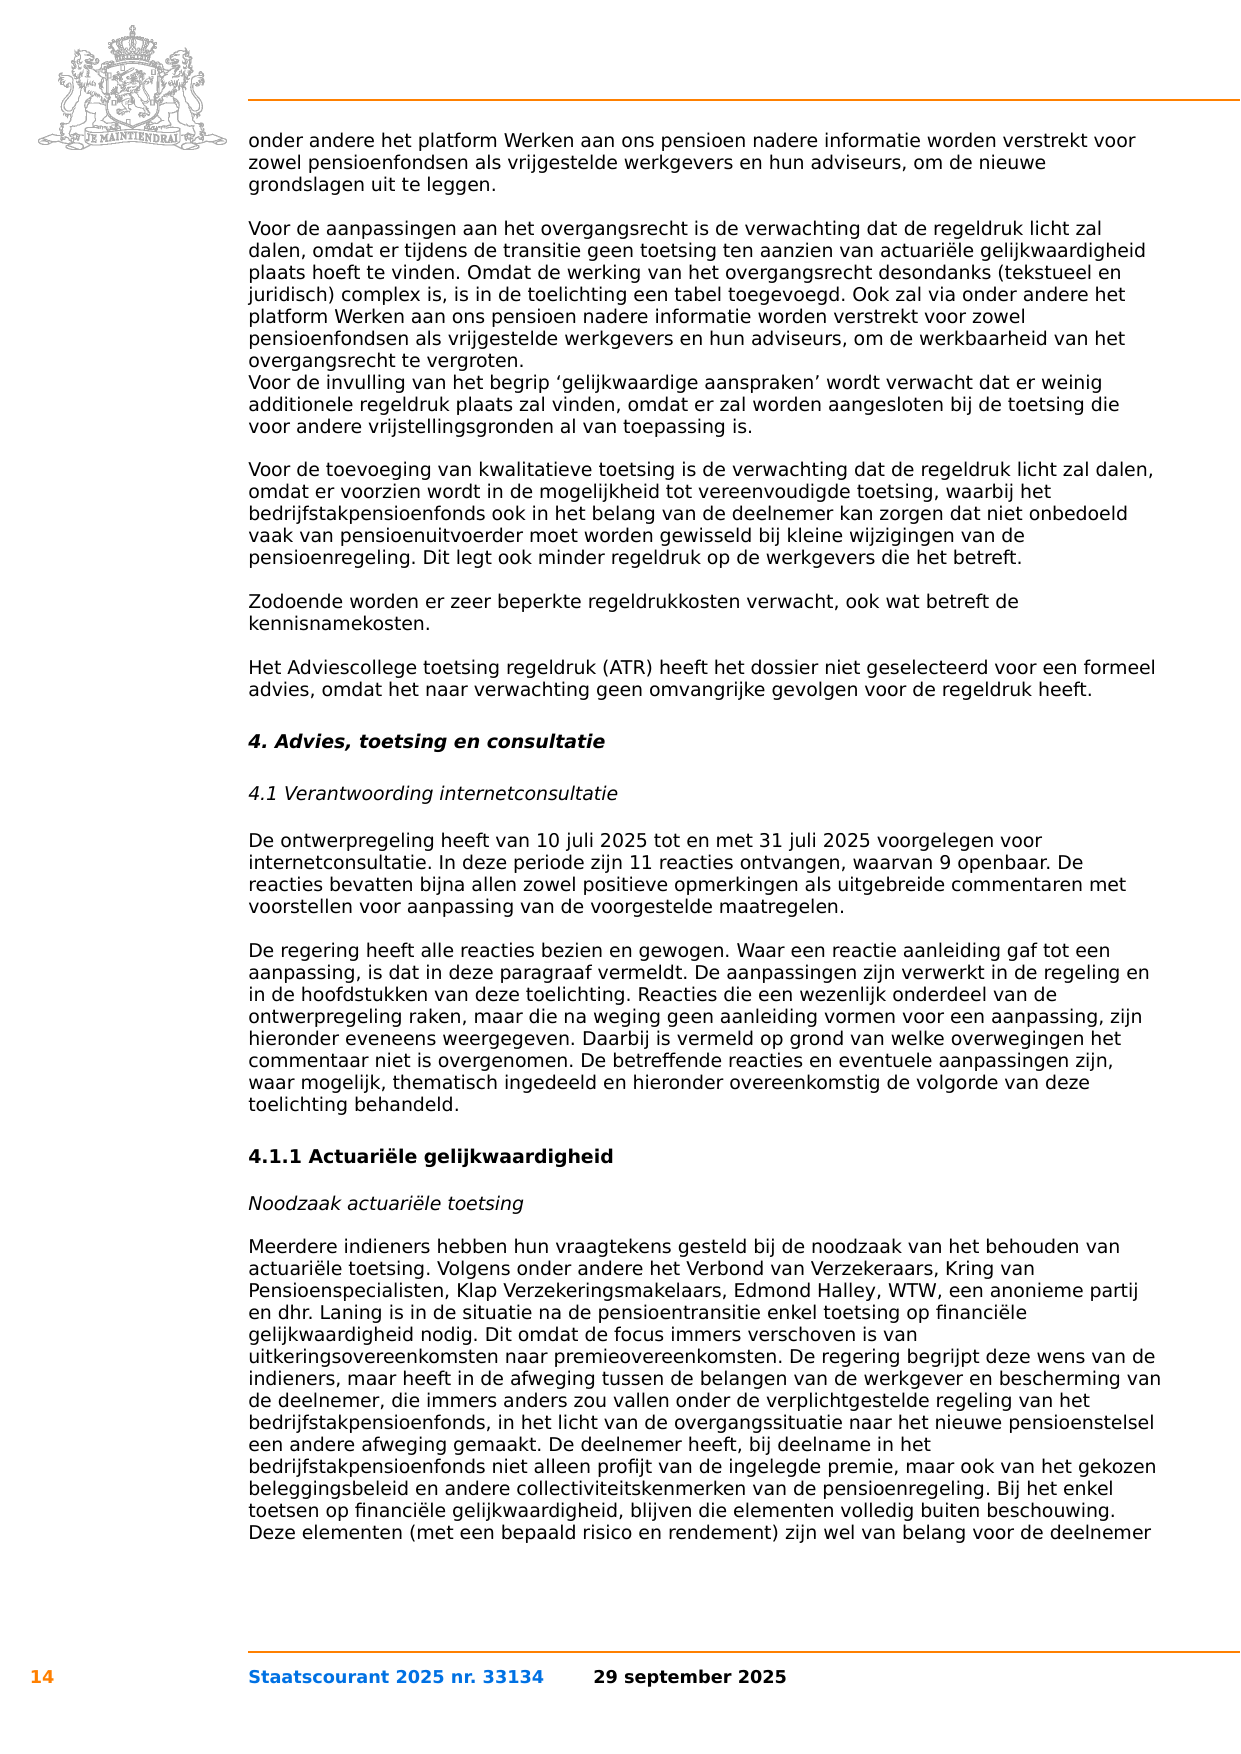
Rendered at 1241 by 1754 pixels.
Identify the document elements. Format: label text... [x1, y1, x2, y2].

text Voor de invulling van het begrip ‘gelijkwaardige aanspraken’ wordt verwacht dat er weinig additionele regeldruk plaats zal vinden, omdat er zal worden aangesloten bij de toetsing die voor andere vrijstellingsgronden al van toepassing is. [248, 372, 1163, 437]
subtitle 4.1 Verantwoording internetconsultatie [248, 783, 1163, 805]
text Zodoende worden er zeer beperkte regeldrukkosten verwacht, ook wat betreft de kennisnamekosten. [248, 591, 1163, 635]
picture [38, 25, 227, 150]
text Meerdere indieners hebben hun vraagtekens gesteld bij de noodzaak van het behouden van actuariële toetsing. Volgens onder andere het Verbond van Verzekeraars, Kring van Pensioenspecialisten, Klap Verzekeringsmakelaars, Edmond Halley, WTW, een anonieme partij en dhr. Laning is in de situatie na de pensioentransitie enkel toetsing op financiële gelijkwaardigheid nodig. Dit omdat de focus immers verschoven is van uitkeringsovereenkomsten naar premieovereenkomsten. De regering begrijpt deze wens van de indieners, maar heeft in de afweging tussen de belangen van de werkgever en bescherming van de deelnemer, die immers anders zou vallen onder de verplichtgestelde regeling van het bedrijfstakpensioenfonds, in het licht van de overgangssituatie naar het nieuwe pensioenstelsel een andere afweging gemaakt. De deelnemer heeft, bij deelname in het bedrijfstakpensioenfonds niet alleen profijt van de ingelegde premie, maar ook van het gekozen beleggingsbeleid en andere collectiviteitskenmerken van de pensioenregeling. Bij het enkel toetsen op financiële gelijkwaardigheid, blijven die elementen volledig buiten beschouwing. Deze elementen (met een bepaald risico en rendement) zijn wel van belang voor de deelnemer [248, 1236, 1163, 1544]
text De ontwerpregeling heeft van 10 juli 2025 tot en met 31 juli 2025 voorgelegen voor internetconsultatie. In deze periode zijn 11 reacties ontvangen, waarvan 9 openbaar. De reacties bevatten bijna allen zowel positieve opmerkingen als uitgebreide commentaren met voorstellen voor aanpassing van de voorgestelde maatregelen. [248, 830, 1163, 918]
subtitle Noodzaak actuariële toetsing [248, 1192, 1163, 1214]
subtitle 4. Advies, toetsing en consultatie [248, 731, 1163, 753]
text onder andere het platform Werken aan ons pensioen nadere informatie worden verstrekt voor zowel pensioenfondsen als vrijgestelde werkgevers en hun adviseurs, om de nieuwe grondslagen uit te leggen. [248, 130, 1163, 196]
text Voor de toevoeging van kwalitatieve toetsing is de verwachting dat de regeldruk licht zal dalen, omdat er voorzien wordt in de mogelijkheid tot vereenvoudigde toetsing, waarbij het bedrijfstakpensioenfonds ook in het belang van de deelnemer kan zorgen dat niet onbedoeld vaak van pensioenuitvoerder moet worden gewisseld bij kleine wijzigingen van de pensioenregeling. Dit legt ook minder regeldruk op de werkgevers die het betreft. [248, 459, 1163, 569]
subtitle 4.1.1 Actuariële gelijkwaardigheid [248, 1146, 1163, 1167]
text De regering heeft alle reacties bezien en gewogen. Waar een reactie aanleiding gaf tot een aanpassing, is dat in deze paragraaf vermeldt. De aanpassingen zijn verwerkt in de regeling en in de hoofdstukken van deze toelichting. Reacties die een wezenlijk onderdeel van de ontwerpregeling raken, maar die na weging geen aanleiding vormen voor een aanpassing, zijn hieronder eveneens weergegeven. Daarbij is vermeld op grond van welke overwegingen het commentaar niet is overgenomen. De betreffende reacties en eventuele aanpassingen zijn, waar mogelijk, thematisch ingedeeld en hieronder overeenkomstig de volgorde van deze toelichting behandeld. [248, 940, 1163, 1116]
text Het Adviescollege toetsing regeldruk (ATR) heeft het dossier niet geselecteerd voor een formeel advies, omdat het naar verwachting geen omvangrijke gevolgen voor de regeldruk heeft. [248, 657, 1163, 701]
text Voor de aanpassingen aan het overgangsrecht is de verwachting dat de regeldruk licht zal dalen, omdat er tijdens de transitie geen toetsing ten aanzien van actuariële gelijkwaardigheid plaats hoeft te vinden. Omdat de werking van het overgangsrecht desondanks (tekstueel en juridisch) complex is, is in de toelichting een tabel toegevoegd. Ook zal via onder andere het platform Werken aan ons pensioen nadere informatie worden verstrekt voor zowel pensioenfondsen als vrijgestelde werkgevers en hun adviseurs, om de werkbaarheid van het overgangsrecht te vergroten. [248, 218, 1163, 372]
